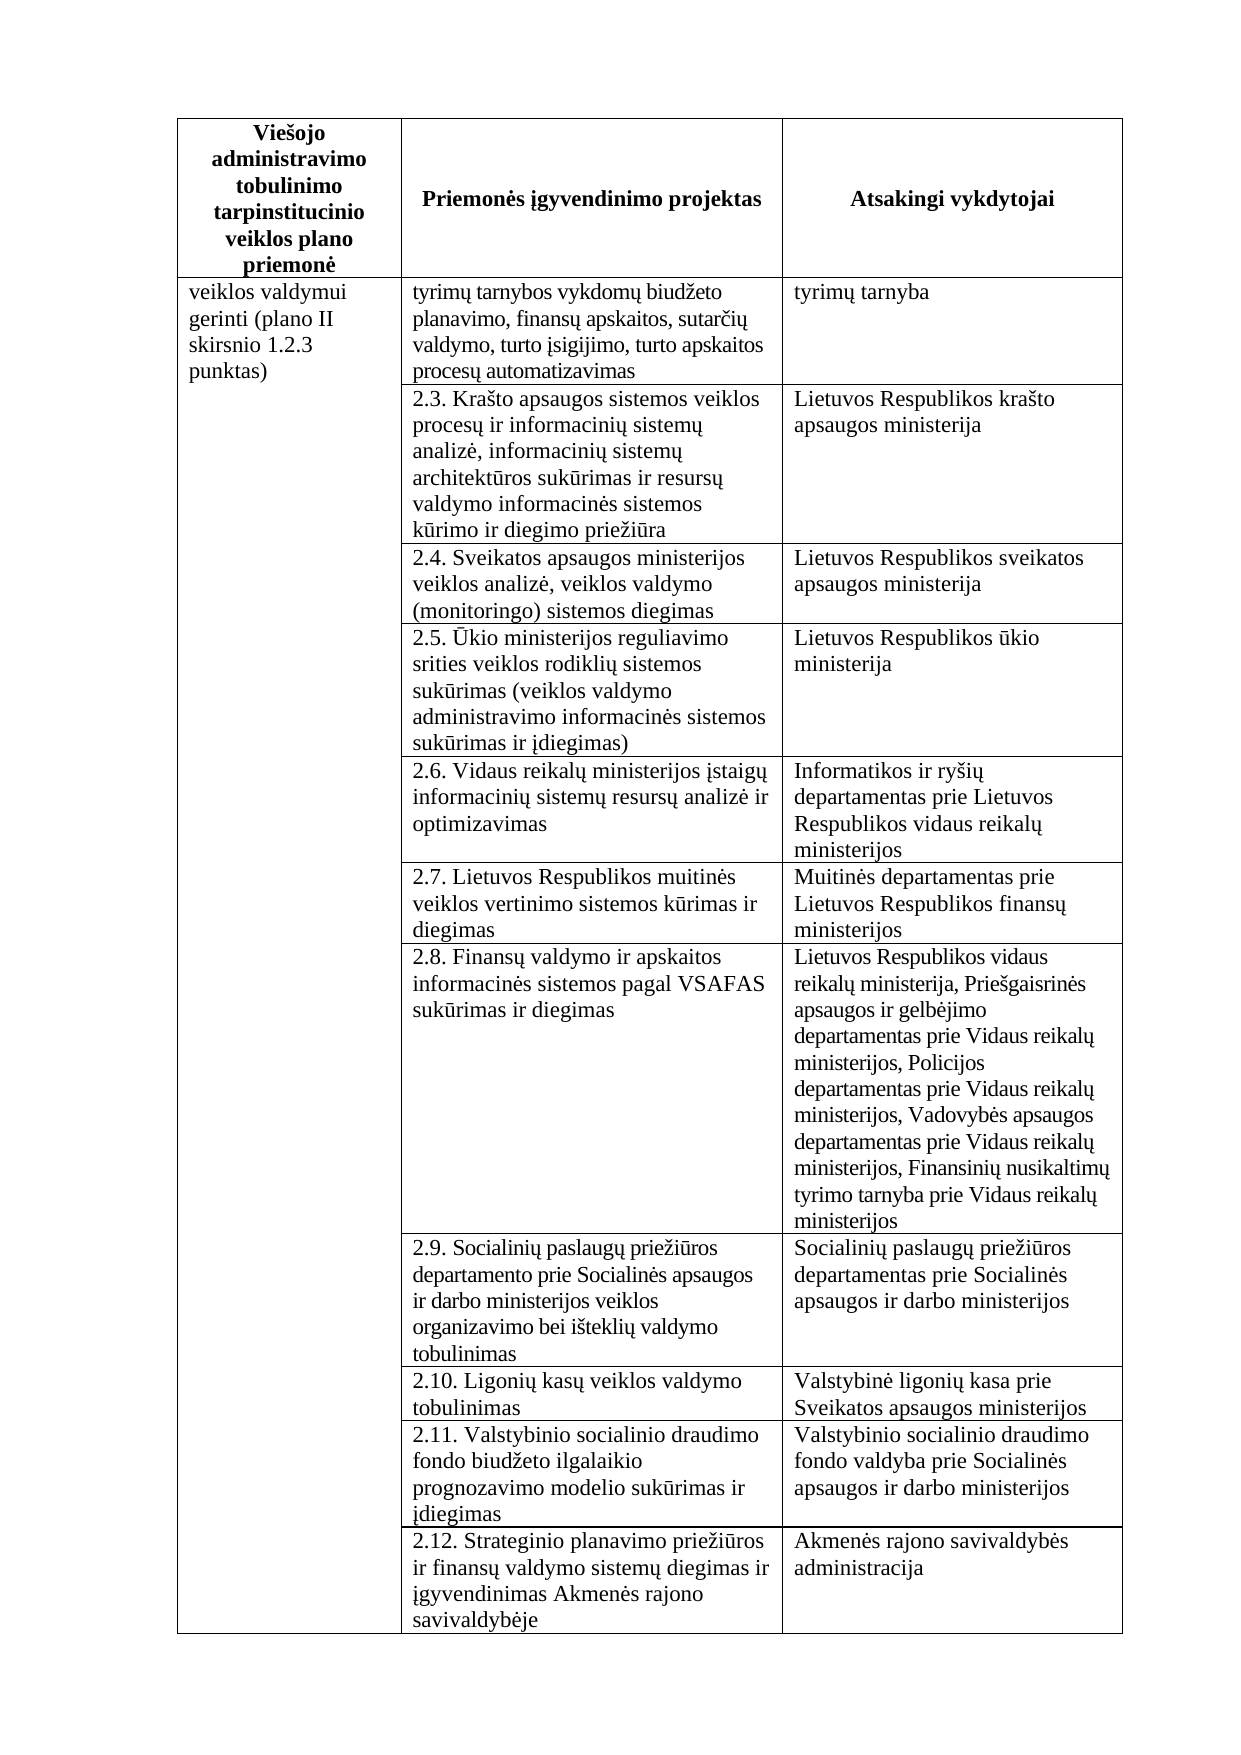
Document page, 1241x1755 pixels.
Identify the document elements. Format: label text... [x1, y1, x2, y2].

table_cell 2.9. Socialinių paslaugų priežiūros departamento prie Socialinės apsaugos ir darbo ministerijos veiklos organizavimo bei išteklių valdymo tobulinimas [402, 1234, 782, 1366]
table_cell Muitinės departamentas prie Lietuvos Respublikos finansų ministerijos [783, 863, 1122, 942]
table_cell 2.7. Lietuvos Respublikos muitinės veiklos vertinimo sistemos kūrimas ir diegimas [402, 863, 782, 942]
table_cell 2.12. Strateginio planavimo priežiūros ir finansų valdymo sistemų diegimas ir įgyvendinimas Akmenės rajono savivaldybėje [402, 1528, 782, 1633]
table_header Viešojo administravimo tobulinimo tarpinstitucinio veiklos plano priemonė [178, 119, 401, 277]
table_cell 2.4. Sveikatos apsaugos ministerijos veiklos analizė, veiklos valdymo (monitoringo) sistemos diegimas [402, 544, 782, 623]
table_cell Valstybinė ligonių kasa prie Sveikatos apsaugos ministerijos [783, 1367, 1122, 1420]
table_cell Lietuvos Respublikos krašto apsaugos ministerija [783, 385, 1122, 543]
table_cell Socialinių paslaugų priežiūros departamentas prie Socialinės apsaugos ir darbo ministerijos [783, 1234, 1122, 1366]
table_cell Lietuvos Respublikos ūkio ministerija [783, 624, 1122, 756]
table_cell veiklos valdymui gerinti (plano II skirsnio 1.2.3 punktas) [178, 278, 401, 1633]
table_cell tyrimų tarnyba [783, 278, 1122, 384]
table_cell 2.10. Ligonių kasų veiklos valdymo tobulinimas [402, 1367, 782, 1420]
table_cell Valstybinio socialinio draudimo fondo valdyba prie Socialinės apsaugos ir darbo ministerijos [783, 1421, 1122, 1526]
table_cell Akmenės rajono savivaldybės administracija [783, 1528, 1122, 1633]
table_cell 2.11. Valstybinio socialinio draudimo fondo biudžeto ilgalaikio prognozavimo modelio sukūrimas ir įdiegimas [402, 1421, 782, 1526]
table_cell 2.3. Krašto apsaugos sistemos veiklos procesų ir informacinių sistemų analizė, informacinių sistemų architektūros sukūrimas ir resursų valdymo informacinės sistemos kūrimo ir diegimo priežiūra [402, 385, 782, 543]
table_cell 2.5. Ūkio ministerijos reguliavimo srities veiklos rodiklių sistemos sukūrimas (veiklos valdymo administravimo informacinės sistemos sukūrimas ir įdiegimas) [402, 624, 782, 756]
table_header Priemonės įgyvendinimo projektas [402, 119, 782, 277]
table_cell 2.6. Vidaus reikalų ministerijos įstaigų informacinių sistemų resursų analizė ir optimizavimas [402, 757, 782, 862]
table_cell Informatikos ir ryšių departamentas prie Lietuvos Respublikos vidaus reikalų ministerijos [783, 757, 1122, 862]
table_cell tyrimų tarnybos vykdomų biudžeto planavimo, finansų apskaitos, sutarčių valdymo, turto įsigijimo, turto apskaitos procesų automatizavimas [402, 278, 782, 384]
table_header Atsakingi vykdytojai [783, 119, 1122, 277]
table_cell Lietuvos Respublikos vidaus reikalų ministerija, Priešgaisrinės apsaugos ir gelbėjimo departamentas prie Vidaus reikalų ministerijos, Policijos departamentas prie Vidaus reikalų ministerijos, Vadovybės apsaugos departamentas prie Vidaus reikalų ministerijos, Finansinių nusikaltimų tyrimo tarnyba prie Vidaus reikalų ministerijos [783, 944, 1122, 1233]
table_cell Lietuvos Respublikos sveikatos apsaugos ministerija [783, 544, 1122, 623]
table_cell 2.8. Finansų valdymo ir apskaitos informacinės sistemos pagal VSAFAS sukūrimas ir diegimas [402, 944, 782, 1233]
